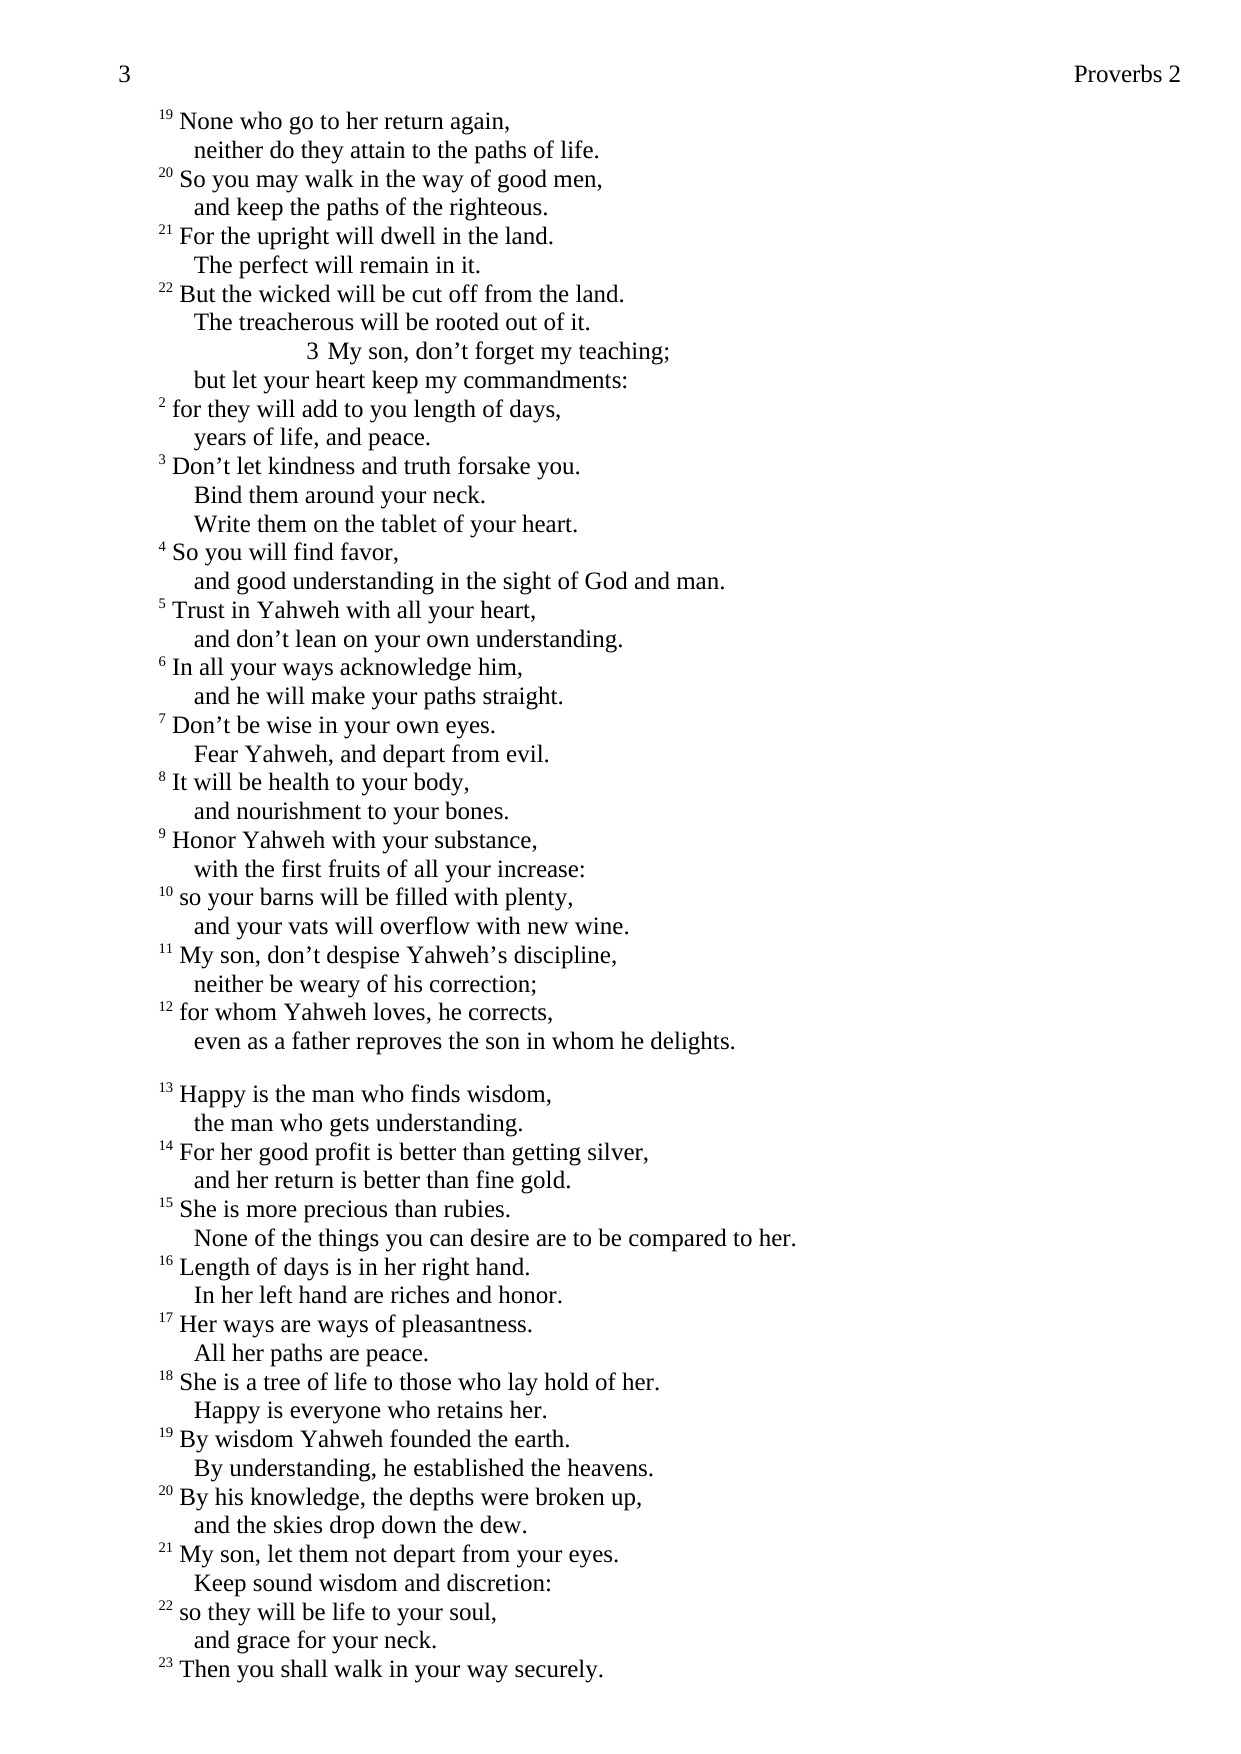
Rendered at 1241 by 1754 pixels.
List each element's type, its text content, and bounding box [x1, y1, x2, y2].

text 5 Trust in Yahweh with all your heart, [158, 595, 1181, 624]
text 10 so your barns will be filled with plenty, [158, 882, 1181, 911]
text The treacherous will be rooted out of it. [194, 307, 1181, 336]
text years of life, and peace. [194, 422, 1181, 451]
text 17 Her ways are ways of pleasantness. [158, 1309, 1181, 1338]
text All her paths are peace. [194, 1338, 1181, 1367]
text 14 For her good profit is better than getting silver, [158, 1137, 1181, 1165]
text and the skies drop down the dew. [194, 1510, 1181, 1539]
text and nourishment to your bones. [194, 796, 1181, 825]
text with the first fruits of all your increase: [194, 854, 1181, 882]
text 16 Length of days is in her right hand. [158, 1252, 1181, 1280]
text Happy is everyone who retains her. [194, 1395, 1181, 1424]
text and he will make your paths straight. [194, 681, 1181, 710]
text 2 for they will add to you length of days, [158, 394, 1181, 422]
text 21 My son, let them not depart from your eyes. [158, 1539, 1181, 1568]
text neither do they attain to the paths of life. [194, 135, 1181, 164]
text 4 So you will find favor, [158, 537, 1181, 566]
text The perfect will remain in it. [194, 250, 1181, 279]
text None of the things you can desire are to be compared to her. [194, 1223, 1181, 1252]
text but let your heart keep my commandments: [194, 365, 1181, 394]
text and good understanding in the sight of God and man. [194, 566, 1181, 595]
text In her left hand are riches and honor. [194, 1280, 1181, 1309]
text and her return is better than fine gold. [194, 1165, 1181, 1194]
text 21 For the upright will dwell in the land. [158, 221, 1181, 250]
text 3My son, don’t forget my teaching; [306, 336, 1181, 365]
text 9 Honor Yahweh with your substance, [158, 825, 1181, 854]
text the man who gets understanding. [194, 1108, 1181, 1137]
text 12 for whom Yahweh loves, he corrects, [158, 997, 1181, 1026]
text 13 Happy is the man who finds wisdom, [158, 1079, 1181, 1108]
text 23 Then you shall walk in your way securely. [158, 1654, 1181, 1683]
text Write them on the tablet of your heart. [194, 509, 1181, 537]
text 6 In all your ways acknowledge him, [158, 652, 1181, 681]
text neither be weary of his correction; [194, 969, 1181, 997]
text and keep the paths of the righteous. [194, 192, 1181, 221]
text 15 She is more precious than rubies. [158, 1194, 1181, 1223]
text 3 Don’t let kindness and truth forsake you. [158, 451, 1181, 480]
text Keep sound wisdom and discretion: [194, 1568, 1181, 1597]
text Bind them around your neck. [194, 480, 1181, 509]
text By understanding, he established the heavens. [194, 1453, 1181, 1482]
text 22 so they will be life to your soul, [158, 1597, 1181, 1625]
text Fear Yahweh, and depart from evil. [194, 739, 1181, 767]
text 11 My son, don’t despise Yahweh’s discipline, [158, 940, 1181, 969]
text and don’t lean on your own understanding. [194, 624, 1181, 652]
text 8 It will be health to your body, [158, 767, 1181, 796]
text and grace for your neck. [194, 1625, 1181, 1654]
text 19 None who go to her return again, [158, 106, 1181, 135]
text 20 So you may walk in the way of good men, [158, 164, 1181, 192]
text even as a father reproves the son in whom he delights. [194, 1026, 1181, 1055]
text and your vats will overflow with new wine. [194, 911, 1181, 940]
text 19 By wisdom Yahweh founded the earth. [158, 1424, 1181, 1453]
text 7 Don’t be wise in your own eyes. [158, 710, 1181, 739]
text 18 She is a tree of life to those who lay hold of her. [158, 1367, 1181, 1395]
text 22 But the wicked will be cut off from the land. [158, 279, 1181, 307]
text 20 By his knowledge, the depths were broken up, [158, 1482, 1181, 1510]
